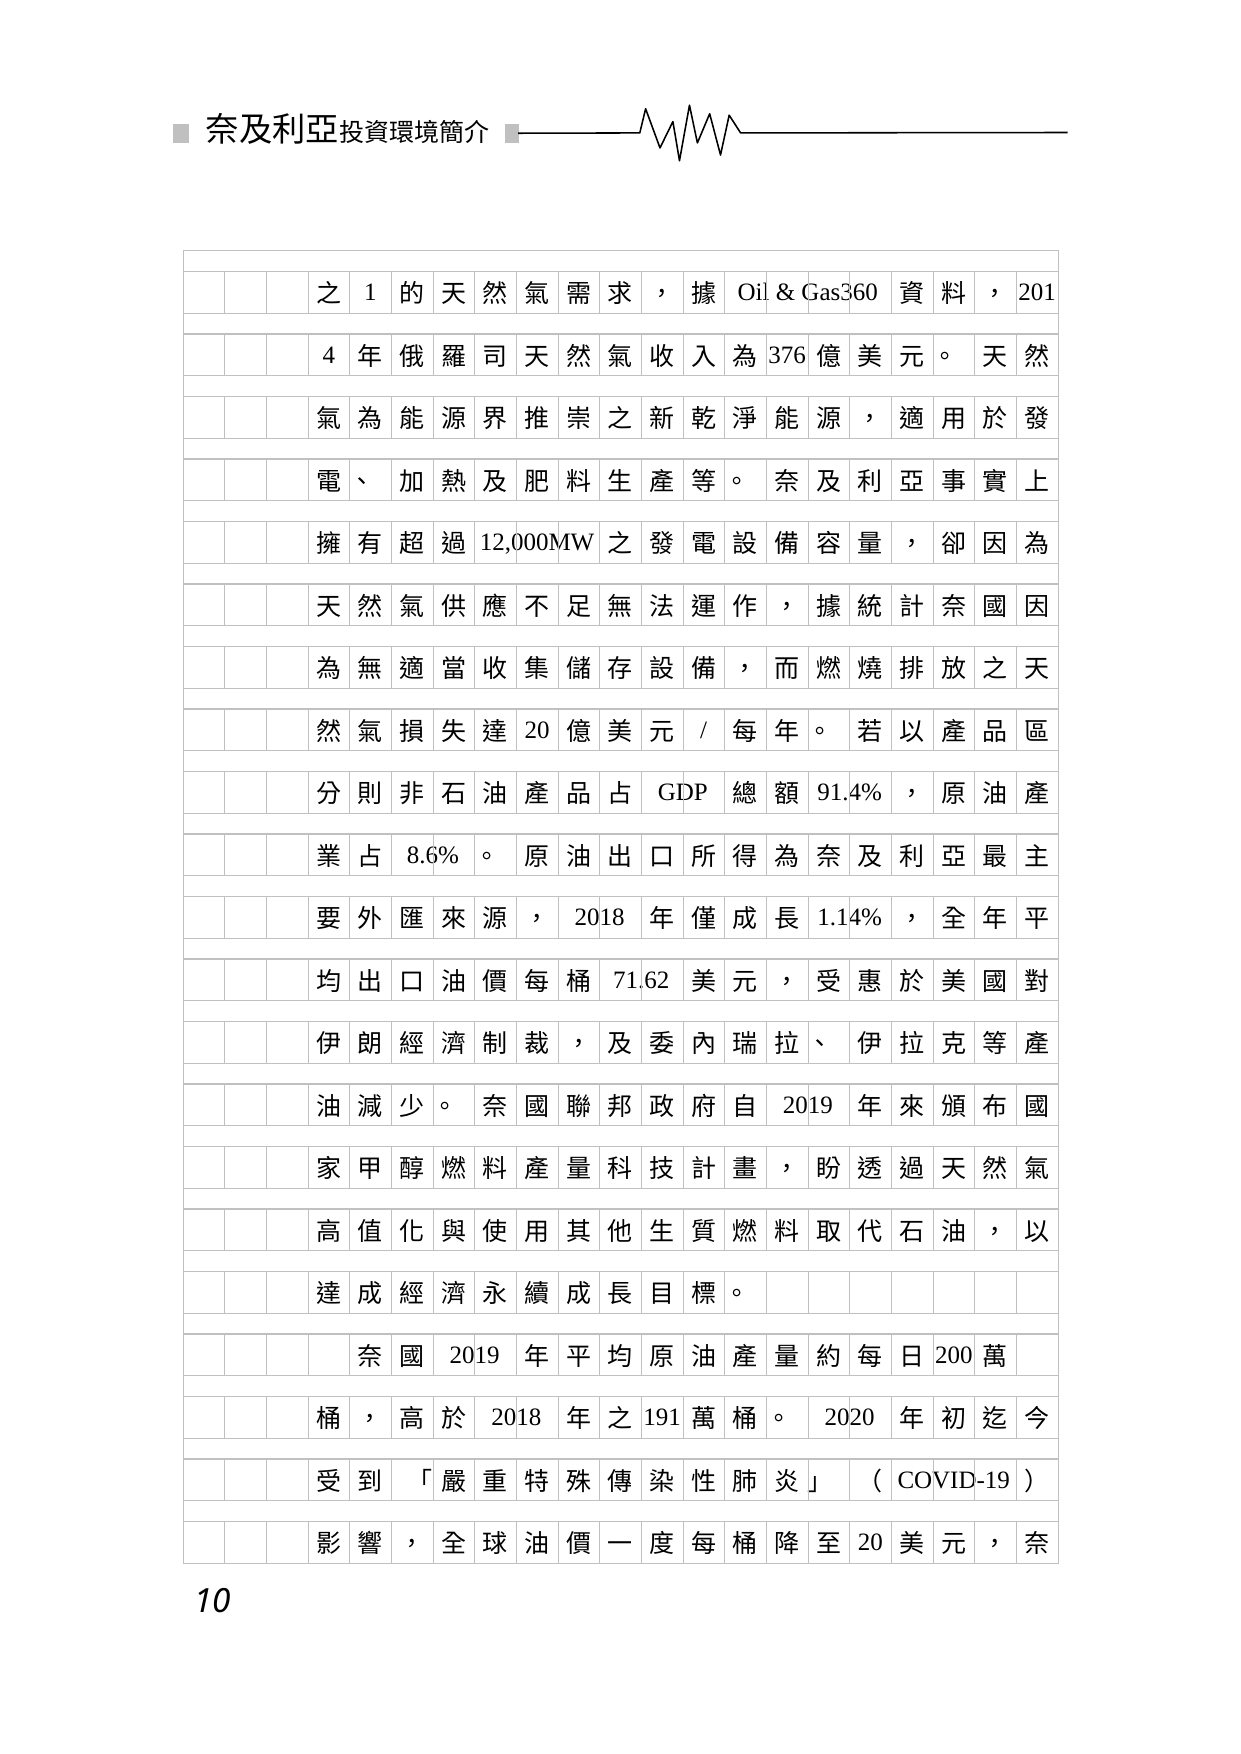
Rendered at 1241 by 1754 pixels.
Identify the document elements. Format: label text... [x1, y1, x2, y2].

text 奈國2019年平均原油產量約每日200萬桶，高於2018年之191萬桶。2020年初迄今受到「嚴重特殊傳染性肺炎」（COVID-19）影響，全球油價一度每桶降至20美元，奈國經濟展望仍然遭受嚴重影響。奈國政府也自2020年4月起取消石油補貼，未來將回歸市場機制。 [281, 1439, 1058, 1458]
text 據奈及利亞國營石油公司資料，奈及利亞之天然氣蘊藏量達184兆立方呎，且為高品質sweet natural gas，儲藏量排名全球第9，且為非洲第1大天然氣儲藏國，儲藏量為奈國原油儲量之3倍。相對於善加利用天然氣資源，奈及利亞各礦井處理天然氣之方式主要為燃燒排放（gas flaring），不僅浪費資源，且造成環境汙染問題。據統計奈及利亞為僅次於俄羅斯之第2大天然氣燃燒排放國，但俄羅斯目前供應歐洲約3分之1的天然氣需求，據Oil & Gas360資料，2014年俄羅司天然氣收入為376億美元。天然氣為能源界推崇之新乾淨能源，適用於發電、加熱及肥料生產等。奈及利亞事實上擁有超過12,000MW之發電設備容量，卻因為天然氣供應不足無法運作，據統計奈國因為無適當收集儲存設備，而燃燒排放之天然氣損失達20億美元/每年。若以產品區分則非石油產品占GDP總額91.4%，原油產業占8.6%。原油出口所得為奈及利亞最主要外匯來源，2018年僅成長1.14%，全年平均出口油價每桶71.62美元，受惠於美國對伊朗經濟制裁，及委內瑞拉、伊拉克等產油減少。奈國聯邦政府自2019年來頒布國家甲醇燃料產量科技計畫，盼透過天然氣高值化與使用其他生質燃料取代石油，以達成經濟永續成長目標。 [281, 1126, 1058, 1146]
text 據奈及利亞國營石油公司資料，奈及利亞之天然氣蘊藏量達184兆立方呎，且為高品質sweet natural gas，儲藏量排名全球第9，且為非洲第1大天然氣儲藏國，儲藏量為奈國原油儲量之3倍。相對於善加利用天然氣資源，奈及利亞各礦井處理天然氣之方式主要為燃燒排放（gas flaring），不僅浪費資源，且造成環境汙染問題。據統計奈及利亞為僅次於俄羅斯之第2大天然氣燃燒排放國，但俄羅斯目前供應歐洲約3分之1的天然氣需求，據Oil & Gas360資料，2014年俄羅司天然氣收入為376億美元。天然氣為能源界推崇之新乾淨能源，適用於發電、加熱及肥料生產等。奈及利亞事實上擁有超過12,000MW之發電設備容量，卻因為天然氣供應不足無法運作，據統計奈國因為無適當收集儲存設備，而燃燒排放之天然氣損失達20億美元/每年。若以產品區分則非石油產品占GDP總額91.4%，原油產業占8.6%。原油出口所得為奈及利亞最主要外匯來源，2018年僅成長1.14%，全年平均出口油價每桶71.62美元，受惠於美國對伊朗經濟制裁，及委內瑞拉、伊拉克等產油減少。奈國聯邦政府自2019年來頒布國家甲醇燃料產量科技計畫，盼透過天然氣高值化與使用其他生質燃料取代石油，以達成經濟永續成長目標。 [281, 1189, 1058, 1208]
text 據奈及利亞國營石油公司資料，奈及利亞之天然氣蘊藏量達184兆立方呎，且為高品質sweet natural gas，儲藏量排名全球第9，且為非洲第1大天然氣儲藏國，儲藏量為奈國原油儲量之3倍。相對於善加利用天然氣資源，奈及利亞各礦井處理天然氣之方式主要為燃燒排放（gas flaring），不僅浪費資源，且造成環境汙染問題。據統計奈及利亞為僅次於俄羅斯之第2大天然氣燃燒排放國，但俄羅斯目前供應歐洲約3分之1的天然氣需求，據Oil & Gas360資料，2014年俄羅司天然氣收入為376億美元。天然氣為能源界推崇之新乾淨能源，適用於發電、加熱及肥料生產等。奈及利亞事實上擁有超過12,000MW之發電設備容量，卻因為天然氣供應不足無法運作，據統計奈國因為無適當收集儲存設備，而燃燒排放之天然氣損失達20億美元/每年。若以產品區分則非石油產品占GDP總額91.4%，原油產業占8.6%。原油出口所得為奈及利亞最主要外匯來源，2018年僅成長1.14%，全年平均出口油價每桶71.62美元，受惠於美國對伊朗經濟制裁，及委內瑞拉、伊拉克等產油減少。奈國聯邦政府自2019年來頒布國家甲醇燃料產量科技計畫，盼透過天然氣高值化與使用其他生質燃料取代石油，以達成經濟永續成長目標。 [281, 314, 1058, 333]
text 據奈及利亞國營石油公司資料，奈及利亞之天然氣蘊藏量達184兆立方呎，且為高品質sweet natural gas，儲藏量排名全球第9，且為非洲第1大天然氣儲藏國，儲藏量為奈國原油儲量之3倍。相對於善加利用天然氣資源，奈及利亞各礦井處理天然氣之方式主要為燃燒排放（gas flaring），不僅浪費資源，且造成環境汙染問題。據統計奈及利亞為僅次於俄羅斯之第2大天然氣燃燒排放國，但俄羅斯目前供應歐洲約3分之1的天然氣需求，據Oil & Gas360資料，2014年俄羅司天然氣收入為376億美元。天然氣為能源界推崇之新乾淨能源，適用於發電、加熱及肥料生產等。奈及利亞事實上擁有超過12,000MW之發電設備容量，卻因為天然氣供應不足無法運作，據統計奈國因為無適當收集儲存設備，而燃燒排放之天然氣損失達20億美元/每年。若以產品區分則非石油產品占GDP總額91.4%，原油產業占8.6%。原油出口所得為奈及利亞最主要外匯來源，2018年僅成長1.14%，全年平均出口油價每桶71.62美元，受惠於美國對伊朗經濟制裁，及委內瑞拉、伊拉克等產油減少。奈國聯邦政府自2019年來頒布國家甲醇燃料產量科技計畫，盼透過天然氣高值化與使用其他生質燃料取代石油，以達成經濟永續成長目標。 [281, 939, 1058, 958]
text 奈國2019年平均原油產量約每日200萬桶，高於2018年之191萬桶。2020年初迄今受到「嚴重特殊傳染性肺炎」（COVID-19）影響，全球油價一度每桶降至20美元，奈國經濟展望仍然遭受嚴重影響。奈國政府也自2020年4月起取消石油補貼，未來將回歸市場機制。 [281, 1376, 1058, 1396]
text 據奈及利亞國營石油公司資料，奈及利亞之天然氣蘊藏量達184兆立方呎，且為高品質sweet natural gas，儲藏量排名全球第9，且為非洲第1大天然氣儲藏國，儲藏量為奈國原油儲量之3倍。相對於善加利用天然氣資源，奈及利亞各礦井處理天然氣之方式主要為燃燒排放（gas flaring），不僅浪費資源，且造成環境汙染問題。據統計奈及利亞為僅次於俄羅斯之第2大天然氣燃燒排放國，但俄羅斯目前供應歐洲約3分之1的天然氣需求，據Oil & Gas360資料，2014年俄羅司天然氣收入為376億美元。天然氣為能源界推崇之新乾淨能源，適用於發電、加熱及肥料生產等。奈及利亞事實上擁有超過12,000MW之發電設備容量，卻因為天然氣供應不足無法運作，據統計奈國因為無適當收集儲存設備，而燃燒排放之天然氣損失達20億美元/每年。若以產品區分則非石油產品占GDP總額91.4%，原油產業占8.6%。原油出口所得為奈及利亞最主要外匯來源，2018年僅成長1.14%，全年平均出口油價每桶71.62美元，受惠於美國對伊朗經濟制裁，及委內瑞拉、伊拉克等產油減少。奈國聯邦政府自2019年來頒布國家甲醇燃料產量科技計畫，盼透過天然氣高值化與使用其他生質燃料取代石油，以達成經濟永續成長目標。 [281, 376, 1058, 396]
text 據奈及利亞國營石油公司資料，奈及利亞之天然氣蘊藏量達184兆立方呎，且為高品質sweet natural gas，儲藏量排名全球第9，且為非洲第1大天然氣儲藏國，儲藏量為奈國原油儲量之3倍。相對於善加利用天然氣資源，奈及利亞各礦井處理天然氣之方式主要為燃燒排放（gas flaring），不僅浪費資源，且造成環境汙染問題。據統計奈及利亞為僅次於俄羅斯之第2大天然氣燃燒排放國，但俄羅斯目前供應歐洲約3分之1的天然氣需求，據Oil & Gas360資料，2014年俄羅司天然氣收入為376億美元。天然氣為能源界推崇之新乾淨能源，適用於發電、加熱及肥料生產等。奈及利亞事實上擁有超過12,000MW之發電設備容量，卻因為天然氣供應不足無法運作，據統計奈國因為無適當收集儲存設備，而燃燒排放之天然氣損失達20億美元/每年。若以產品區分則非石油產品占GDP總額91.4%，原油產業占8.6%。原油出口所得為奈及利亞最主要外匯來源，2018年僅成長1.14%，全年平均出口油價每桶71.62美元，受惠於美國對伊朗經濟制裁，及委內瑞拉、伊拉克等產油減少。奈國聯邦政府自2019年來頒布國家甲醇燃料產量科技計畫，盼透過天然氣高值化與使用其他生質燃料取代石油，以達成經濟永續成長目標。 [281, 501, 1058, 521]
text 據奈及利亞國營石油公司資料，奈及利亞之天然氣蘊藏量達184兆立方呎，且為高品質sweet natural gas，儲藏量排名全球第9，且為非洲第1大天然氣儲藏國，儲藏量為奈國原油儲量之3倍。相對於善加利用天然氣資源，奈及利亞各礦井處理天然氣之方式主要為燃燒排放（gas flaring），不僅浪費資源，且造成環境汙染問題。據統計奈及利亞為僅次於俄羅斯之第2大天然氣燃燒排放國，但俄羅斯目前供應歐洲約3分之1的天然氣需求，據Oil & Gas360資料，2014年俄羅司天然氣收入為376億美元。天然氣為能源界推崇之新乾淨能源，適用於發電、加熱及肥料生產等。奈及利亞事實上擁有超過12,000MW之發電設備容量，卻因為天然氣供應不足無法運作，據統計奈國因為無適當收集儲存設備，而燃燒排放之天然氣損失達20億美元/每年。若以產品區分則非石油產品占GDP總額91.4%，原油產業占8.6%。原油出口所得為奈及利亞最主要外匯來源，2018年僅成長1.14%，全年平均出口油價每桶71.62美元，受惠於美國對伊朗經濟制裁，及委內瑞拉、伊拉克等產油減少。奈國聯邦政府自2019年來頒布國家甲醇燃料產量科技計畫，盼透過天然氣高值化與使用其他生質燃料取代石油，以達成經濟永續成長目標。 [281, 876, 1058, 896]
text 據奈及利亞國營石油公司資料，奈及利亞之天然氣蘊藏量達184兆立方呎，且為高品質sweet natural gas，儲藏量排名全球第9，且為非洲第1大天然氣儲藏國，儲藏量為奈國原油儲量之3倍。相對於善加利用天然氣資源，奈及利亞各礦井處理天然氣之方式主要為燃燒排放（gas flaring），不僅浪費資源，且造成環境汙染問題。據統計奈及利亞為僅次於俄羅斯之第2大天然氣燃燒排放國，但俄羅斯目前供應歐洲約3分之1的天然氣需求，據Oil & Gas360資料，2014年俄羅司天然氣收入為376億美元。天然氣為能源界推崇之新乾淨能源，適用於發電、加熱及肥料生產等。奈及利亞事實上擁有超過12,000MW之發電設備容量，卻因為天然氣供應不足無法運作，據統計奈國因為無適當收集儲存設備，而燃燒排放之天然氣損失達20億美元/每年。若以產品區分則非石油產品占GDP總額91.4%，原油產業占8.6%。原油出口所得為奈及利亞最主要外匯來源，2018年僅成長1.14%，全年平均出口油價每桶71.62美元，受惠於美國對伊朗經濟制裁，及委內瑞拉、伊拉克等產油減少。奈國聯邦政府自2019年來頒布國家甲醇燃料產量科技計畫，盼透過天然氣高值化與使用其他生質燃料取代石油，以達成經濟永續成長目標。 [281, 1251, 1058, 1271]
text 據奈及利亞國營石油公司資料，奈及利亞之天然氣蘊藏量達184兆立方呎，且為高品質sweet natural gas，儲藏量排名全球第9，且為非洲第1大天然氣儲藏國，儲藏量為奈國原油儲量之3倍。相對於善加利用天然氣資源，奈及利亞各礦井處理天然氣之方式主要為燃燒排放（gas flaring），不僅浪費資源，且造成環境汙染問題。據統計奈及利亞為僅次於俄羅斯之第2大天然氣燃燒排放國，但俄羅斯目前供應歐洲約3分之1的天然氣需求，據Oil & Gas360資料，2014年俄羅司天然氣收入為376億美元。天然氣為能源界推崇之新乾淨能源，適用於發電、加熱及肥料生產等。奈及利亞事實上擁有超過12,000MW之發電設備容量，卻因為天然氣供應不足無法運作，據統計奈國因為無適當收集儲存設備，而燃燒排放之天然氣損失達20億美元/每年。若以產品區分則非石油產品占GDP總額91.4%，原油產業占8.6%。原油出口所得為奈及利亞最主要外匯來源，2018年僅成長1.14%，全年平均出口油價每桶71.62美元，受惠於美國對伊朗經濟制裁，及委內瑞拉、伊拉克等產油減少。奈國聯邦政府自2019年來頒布國家甲醇燃料產量科技計畫，盼透過天然氣高值化與使用其他生質燃料取代石油，以達成經濟永續成長目標。 [281, 689, 1058, 708]
text 據奈及利亞國營石油公司資料，奈及利亞之天然氣蘊藏量達184兆立方呎，且為高品質sweet natural gas，儲藏量排名全球第9，且為非洲第1大天然氣儲藏國，儲藏量為奈國原油儲量之3倍。相對於善加利用天然氣資源，奈及利亞各礦井處理天然氣之方式主要為燃燒排放（gas flaring），不僅浪費資源，且造成環境汙染問題。據統計奈及利亞為僅次於俄羅斯之第2大天然氣燃燒排放國，但俄羅斯目前供應歐洲約3分之1的天然氣需求，據Oil & Gas360資料，2014年俄羅司天然氣收入為376億美元。天然氣為能源界推崇之新乾淨能源，適用於發電、加熱及肥料生產等。奈及利亞事實上擁有超過12,000MW之發電設備容量，卻因為天然氣供應不足無法運作，據統計奈國因為無適當收集儲存設備，而燃燒排放之天然氣損失達20億美元/每年。若以產品區分則非石油產品占GDP總額91.4%，原油產業占8.6%。原油出口所得為奈及利亞最主要外匯來源，2018年僅成長1.14%，全年平均出口油價每桶71.62美元，受惠於美國對伊朗經濟制裁，及委內瑞拉、伊拉克等產油減少。奈國聯邦政府自2019年來頒布國家甲醇燃料產量科技計畫，盼透過天然氣高值化與使用其他生質燃料取代石油，以達成經濟永續成長目標。 [281, 564, 1058, 583]
text 據奈及利亞國營石油公司資料，奈及利亞之天然氣蘊藏量達184兆立方呎，且為高品質sweet natural gas，儲藏量排名全球第9，且為非洲第1大天然氣儲藏國，儲藏量為奈國原油儲量之3倍。相對於善加利用天然氣資源，奈及利亞各礦井處理天然氣之方式主要為燃燒排放（gas flaring），不僅浪費資源，且造成環境汙染問題。據統計奈及利亞為僅次於俄羅斯之第2大天然氣燃燒排放國，但俄羅斯目前供應歐洲約3分之1的天然氣需求，據Oil & Gas360資料，2014年俄羅司天然氣收入為376億美元。天然氣為能源界推崇之新乾淨能源，適用於發電、加熱及肥料生產等。奈及利亞事實上擁有超過12,000MW之發電設備容量，卻因為天然氣供應不足無法運作，據統計奈國因為無適當收集儲存設備，而燃燒排放之天然氣損失達20億美元/每年。若以產品區分則非石油產品占GDP總額91.4%，原油產業占8.6%。原油出口所得為奈及利亞最主要外匯來源，2018年僅成長1.14%，全年平均出口油價每桶71.62美元，受惠於美國對伊朗經濟制裁，及委內瑞拉、伊拉克等產油減少。奈國聯邦政府自2019年來頒布國家甲醇燃料產量科技計畫，盼透過天然氣高值化與使用其他生質燃料取代石油，以達成經濟永續成長目標。 [281, 626, 1058, 646]
text 奈國2019年平均原油產量約每日200萬桶，高於2018年之191萬桶。2020年初迄今受到「嚴重特殊傳染性肺炎」（COVID-19）影響，全球油價一度每桶降至20美元，奈國經濟展望仍然遭受嚴重影響。奈國政府也自2020年4月起取消石油補貼，未來將回歸市場機制。 [281, 1501, 1058, 1521]
text 據奈及利亞國營石油公司資料，奈及利亞之天然氣蘊藏量達184兆立方呎，且為高品質sweet natural gas，儲藏量排名全球第9，且為非洲第1大天然氣儲藏國，儲藏量為奈國原油儲量之3倍。相對於善加利用天然氣資源，奈及利亞各礦井處理天然氣之方式主要為燃燒排放（gas flaring），不僅浪費資源，且造成環境汙染問題。據統計奈及利亞為僅次於俄羅斯之第2大天然氣燃燒排放國，但俄羅斯目前供應歐洲約3分之1的天然氣需求，據Oil & Gas360資料，2014年俄羅司天然氣收入為376億美元。天然氣為能源界推崇之新乾淨能源，適用於發電、加熱及肥料生產等。奈及利亞事實上擁有超過12,000MW之發電設備容量，卻因為天然氣供應不足無法運作，據統計奈國因為無適當收集儲存設備，而燃燒排放之天然氣損失達20億美元/每年。若以產品區分則非石油產品占GDP總額91.4%，原油產業占8.6%。原油出口所得為奈及利亞最主要外匯來源，2018年僅成長1.14%，全年平均出口油價每桶71.62美元，受惠於美國對伊朗經濟制裁，及委內瑞拉、伊拉克等產油減少。奈國聯邦政府自2019年來頒布國家甲醇燃料產量科技計畫，盼透過天然氣高值化與使用其他生質燃料取代石油，以達成經濟永續成長目標。 [281, 814, 1058, 833]
text 據奈及利亞國營石油公司資料，奈及利亞之天然氣蘊藏量達184兆立方呎，且為高品質sweet natural gas，儲藏量排名全球第9，且為非洲第1大天然氣儲藏國，儲藏量為奈國原油儲量之3倍。相對於善加利用天然氣資源，奈及利亞各礦井處理天然氣之方式主要為燃燒排放（gas flaring），不僅浪費資源，且造成環境汙染問題。據統計奈及利亞為僅次於俄羅斯之第2大天然氣燃燒排放國，但俄羅斯目前供應歐洲約3分之1的天然氣需求，據Oil & Gas360資料，2014年俄羅司天然氣收入為376億美元。天然氣為能源界推崇之新乾淨能源，適用於發電、加熱及肥料生產等。奈及利亞事實上擁有超過12,000MW之發電設備容量，卻因為天然氣供應不足無法運作，據統計奈國因為無適當收集儲存設備，而燃燒排放之天然氣損失達20億美元/每年。若以產品區分則非石油產品占GDP總額91.4%，原油產業占8.6%。原油出口所得為奈及利亞最主要外匯來源，2018年僅成長1.14%，全年平均出口油價每桶71.62美元，受惠於美國對伊朗經濟制裁，及委內瑞拉、伊拉克等產油減少。奈國聯邦政府自2019年來頒布國家甲醇燃料產量科技計畫，盼透過天然氣高值化與使用其他生質燃料取代石油，以達成經濟永續成長目標。 [281, 439, 1058, 458]
text 據奈及利亞國營石油公司資料，奈及利亞之天然氣蘊藏量達184兆立方呎，且為高品質sweet natural gas，儲藏量排名全球第9，且為非洲第1大天然氣儲藏國，儲藏量為奈國原油儲量之3倍。相對於善加利用天然氣資源，奈及利亞各礦井處理天然氣之方式主要為燃燒排放（gas flaring），不僅浪費資源，且造成環境汙染問題。據統計奈及利亞為僅次於俄羅斯之第2大天然氣燃燒排放國，但俄羅斯目前供應歐洲約3分之1的天然氣需求，據Oil & Gas360資料，2014年俄羅司天然氣收入為376億美元。天然氣為能源界推崇之新乾淨能源，適用於發電、加熱及肥料生產等。奈及利亞事實上擁有超過12,000MW之發電設備容量，卻因為天然氣供應不足無法運作，據統計奈國因為無適當收集儲存設備，而燃燒排放之天然氣損失達20億美元/每年。若以產品區分則非石油產品占GDP總額91.4%，原油產業占8.6%。原油出口所得為奈及利亞最主要外匯來源，2018年僅成長1.14%，全年平均出口油價每桶71.62美元，受惠於美國對伊朗經濟制裁，及委內瑞拉、伊拉克等產油減少。奈國聯邦政府自2019年來頒布國家甲醇燃料產量科技計畫，盼透過天然氣高值化與使用其他生質燃料取代石油，以達成經濟永續成長目標。 [281, 1064, 1058, 1083]
text 據奈及利亞國營石油公司資料，奈及利亞之天然氣蘊藏量達184兆立方呎，且為高品質sweet natural gas，儲藏量排名全球第9，且為非洲第1大天然氣儲藏國，儲藏量為奈國原油儲量之3倍。相對於善加利用天然氣資源，奈及利亞各礦井處理天然氣之方式主要為燃燒排放（gas flaring），不僅浪費資源，且造成環境汙染問題。據統計奈及利亞為僅次於俄羅斯之第2大天然氣燃燒排放國，但俄羅斯目前供應歐洲約3分之1的天然氣需求，據Oil & Gas360資料，2014年俄羅司天然氣收入為376億美元。天然氣為能源界推崇之新乾淨能源，適用於發電、加熱及肥料生產等。奈及利亞事實上擁有超過12,000MW之發電設備容量，卻因為天然氣供應不足無法運作，據統計奈國因為無適當收集儲存設備，而燃燒排放之天然氣損失達20億美元/每年。若以產品區分則非石油產品占GDP總額91.4%，原油產業占8.6%。原油出口所得為奈及利亞最主要外匯來源，2018年僅成長1.14%，全年平均出口油價每桶71.62美元，受惠於美國對伊朗經濟制裁，及委內瑞拉、伊拉克等產油減少。奈國聯邦政府自2019年來頒布國家甲醇燃料產量科技計畫，盼透過天然氣高值化與使用其他生質燃料取代石油，以達成經濟永續成長目標。 [281, 1001, 1058, 1021]
text 據奈及利亞國營石油公司資料，奈及利亞之天然氣蘊藏量達184兆立方呎，且為高品質sweet natural gas，儲藏量排名全球第9，且為非洲第1大天然氣儲藏國，儲藏量為奈國原油儲量之3倍。相對於善加利用天然氣資源，奈及利亞各礦井處理天然氣之方式主要為燃燒排放（gas flaring），不僅浪費資源，且造成環境汙染問題。據統計奈及利亞為僅次於俄羅斯之第2大天然氣燃燒排放國，但俄羅斯目前供應歐洲約3分之1的天然氣需求，據Oil & Gas360資料，2014年俄羅司天然氣收入為376億美元。天然氣為能源界推崇之新乾淨能源，適用於發電、加熱及肥料生產等。奈及利亞事實上擁有超過12,000MW之發電設備容量，卻因為天然氣供應不足無法運作，據統計奈國因為無適當收集儲存設備，而燃燒排放之天然氣損失達20億美元/每年。若以產品區分則非石油產品占GDP總額91.4%，原油產業占8.6%。原油出口所得為奈及利亞最主要外匯來源，2018年僅成長1.14%，全年平均出口油價每桶71.62美元，受惠於美國對伊朗經濟制裁，及委內瑞拉、伊拉克等產油減少。奈國聯邦政府自2019年來頒布國家甲醇燃料產量科技計畫，盼透過天然氣高值化與使用其他生質燃料取代石油，以達成經濟永續成長目標。 [281, 251, 1058, 271]
text 據奈及利亞國營石油公司資料，奈及利亞之天然氣蘊藏量達184兆立方呎，且為高品質sweet natural gas，儲藏量排名全球第9，且為非洲第1大天然氣儲藏國，儲藏量為奈國原油儲量之3倍。相對於善加利用天然氣資源，奈及利亞各礦井處理天然氣之方式主要為燃燒排放（gas flaring），不僅浪費資源，且造成環境汙染問題。據統計奈及利亞為僅次於俄羅斯之第2大天然氣燃燒排放國，但俄羅斯目前供應歐洲約3分之1的天然氣需求，據Oil & Gas360資料，2014年俄羅司天然氣收入為376億美元。天然氣為能源界推崇之新乾淨能源，適用於發電、加熱及肥料生產等。奈及利亞事實上擁有超過12,000MW之發電設備容量，卻因為天然氣供應不足無法運作，據統計奈國因為無適當收集儲存設備，而燃燒排放之天然氣損失達20億美元/每年。若以產品區分則非石油產品占GDP總額91.4%，原油產業占8.6%。原油出口所得為奈及利亞最主要外匯來源，2018年僅成長1.14%，全年平均出口油價每桶71.62美元，受惠於美國對伊朗經濟制裁，及委內瑞拉、伊拉克等產油減少。奈國聯邦政府自2019年來頒布國家甲醇燃料產量科技計畫，盼透過天然氣高值化與使用其他生質燃料取代石油，以達成經濟永續成長目標。 [281, 751, 1058, 771]
text 奈國2019年平均原油產量約每日200萬桶，高於2018年之191萬桶。2020年初迄今受到「嚴重特殊傳染性肺炎」（COVID-19）影響，全球油價一度每桶降至20美元，奈國經濟展望仍然遭受嚴重影響。奈國政府也自2020年4月起取消石油補貼，未來將回歸市場機制。 [281, 1314, 1058, 1333]
